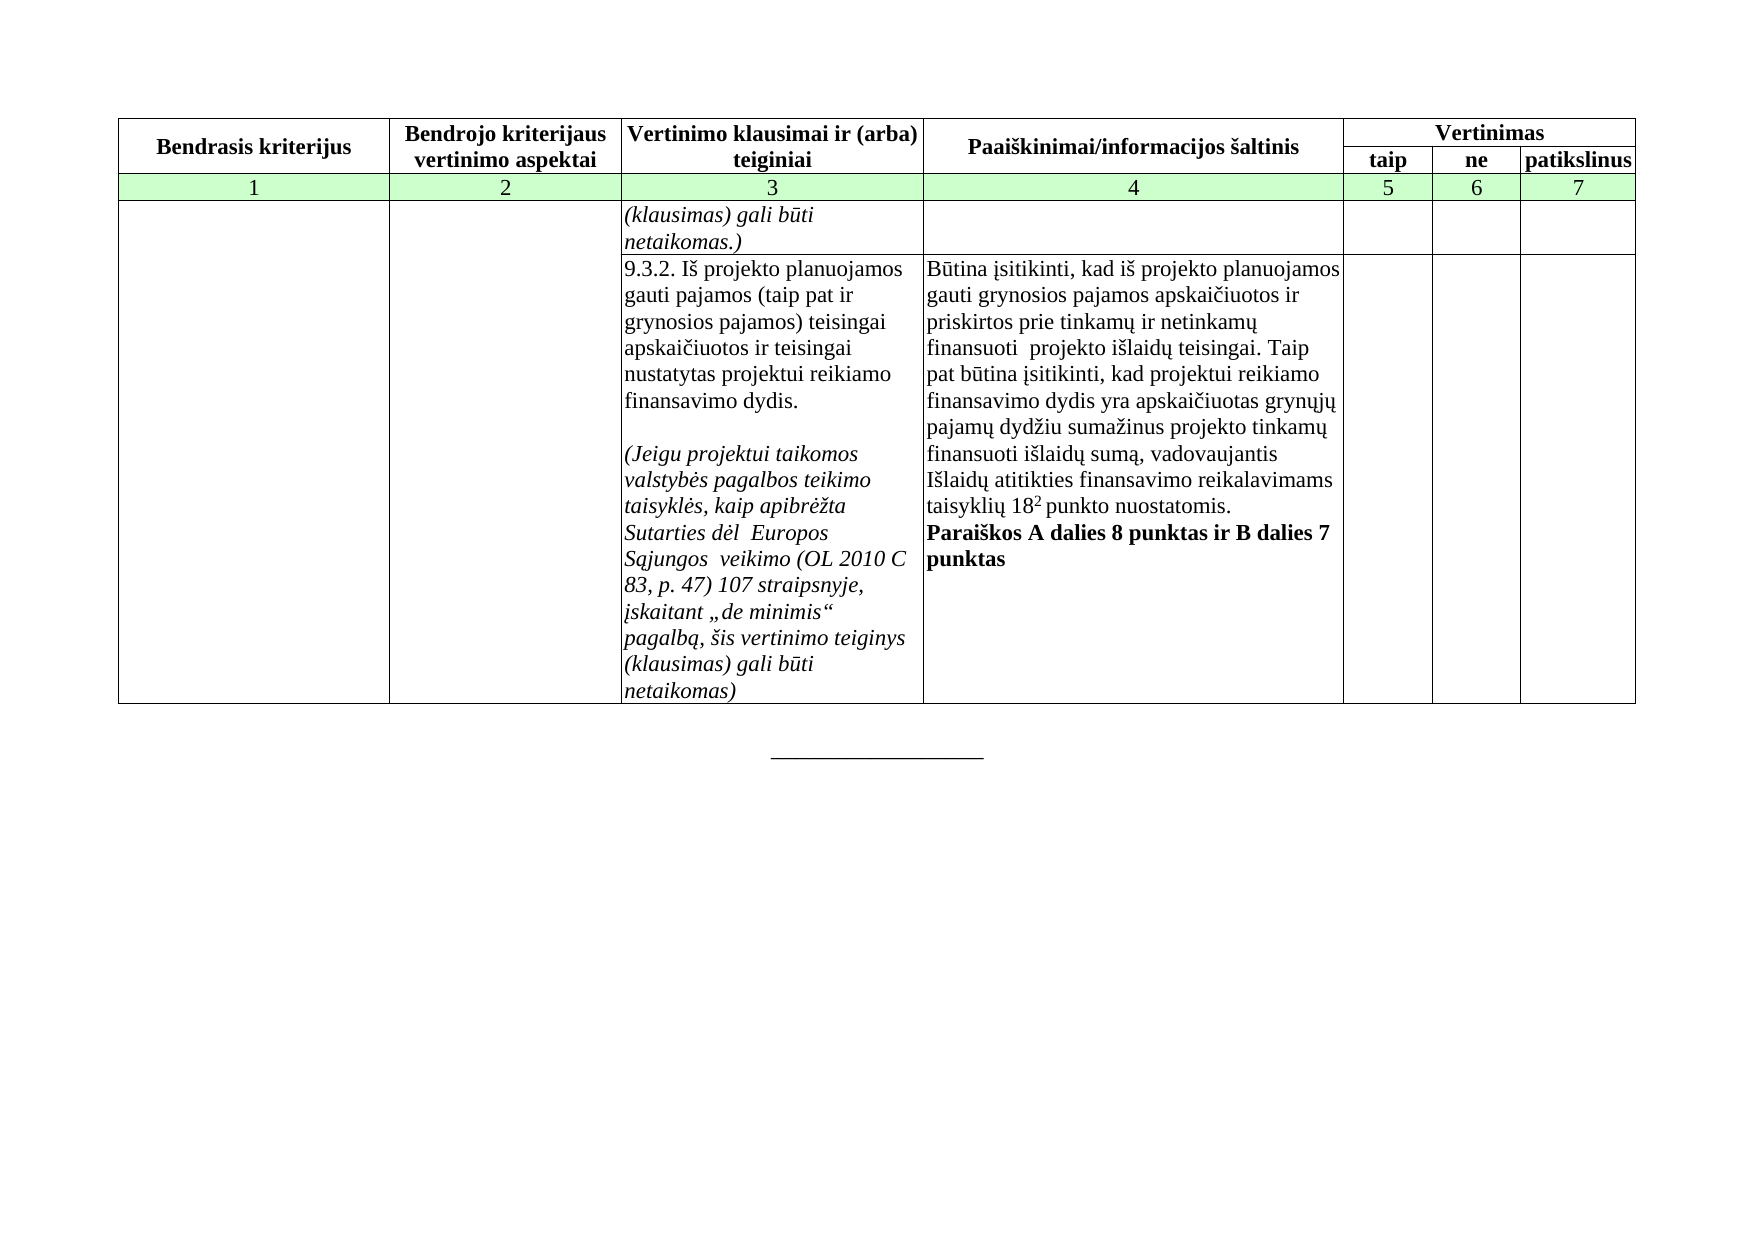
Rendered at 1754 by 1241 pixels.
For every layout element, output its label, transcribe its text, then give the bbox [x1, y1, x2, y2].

table_cell [1521, 255, 1635, 703]
table_header Vertinimas [1344, 119, 1635, 146]
table_cell (klausimas) gali būti netaikomas.) [622, 201, 923, 254]
table_cell 5 [1344, 174, 1432, 200]
table_cell 4 [924, 174, 1343, 200]
table_cell ne [1433, 147, 1520, 173]
table_header Bendrasis kriterijus [119, 119, 389, 173]
table_cell taip [1344, 147, 1432, 173]
table_cell [119, 201, 389, 703]
table_cell 6 [1433, 174, 1520, 200]
table_cell 9.3.2. Iš projekto planuojamos gauti pajamos (taip pat ir grynosios pajamos) teisingai apskaičiuotos ir teisingai nustatytas projektui reikiamo finansavimo dydis. (Jeigu projektui taikomos valstybės pagalbos teikimo taisyklės, kaip apibrėžta Sutarties dėl Europos Sąjungos veikimo (OL 2010 C 83, p. 47) 107 straipsnyje, įskaitant „de minimis“ pagalbą, šis vertinimo teiginys (klausimas) gali būti netaikomas) [622, 255, 923, 703]
table_cell [1344, 201, 1432, 254]
text _________________ [118, 733, 1636, 762]
table_cell [924, 201, 1343, 254]
table_header Paaiškinimai/informacijos šaltinis [924, 119, 1343, 173]
table_header Bendrojo kriterijaus vertinimo aspektai [390, 119, 621, 173]
table_cell 2 [390, 174, 621, 200]
table_cell [1433, 201, 1520, 254]
table_cell 3 [622, 174, 923, 200]
table_cell [1433, 255, 1520, 703]
table_header Vertinimo klausimai ir (arba) teiginiai [622, 119, 923, 173]
table_cell [390, 201, 621, 703]
table_cell [1344, 255, 1432, 703]
table_cell Būtina įsitikinti, kad iš projekto planuojamos gauti grynosios pajamos apskaičiuotos ir priskirtos prie tinkamų ir netinkamų finansuoti projekto išlaidų teisingai. Taip pat būtina įsitikinti, kad projektui reikiamo finansavimo dydis yra apskaičiuotas grynųjų pajamų dydžiu sumažinus projekto tinkamų finansuoti išlaidų sumą, vadovaujantis Išlaidų atitikties finansavimo reikalavimams taisyklių 182 punkto nuostatomis. Paraiškos A dalies 8 punktas ir B dalies 7 punktas [924, 255, 1343, 703]
table_cell 1 [119, 174, 389, 200]
table_cell patikslinus [1521, 147, 1635, 173]
table_cell [1521, 201, 1635, 254]
table_cell 7 [1521, 174, 1635, 200]
